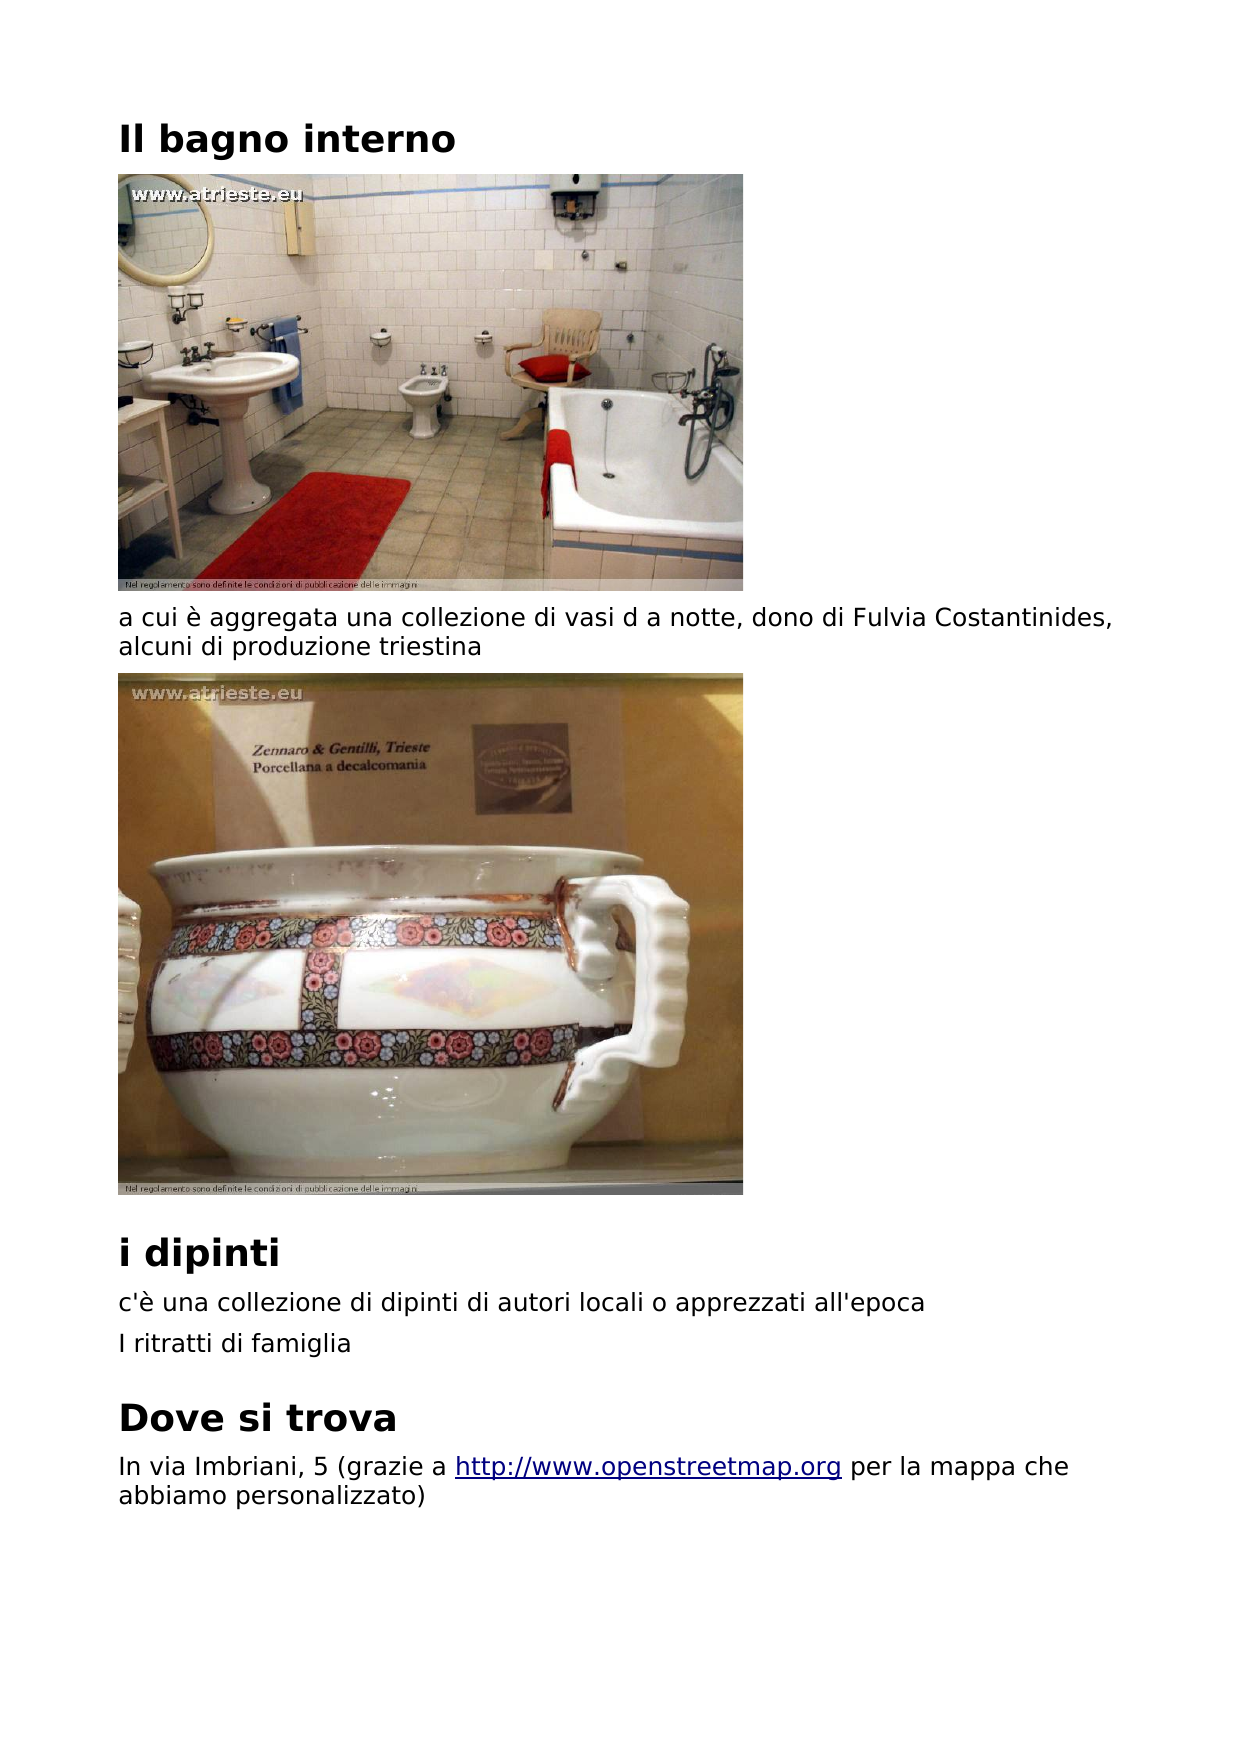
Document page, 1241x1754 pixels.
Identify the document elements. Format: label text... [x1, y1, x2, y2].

text I ritratti di famiglia [118, 1329, 1122, 1359]
text a cui è aggregata una collezione di vasi d a notte, dono di Fulvia Costantinides, alcuni di produzione triestina [118, 603, 1122, 661]
text c'è una collezione di dipinti di autori locali o apprezzati all'epoca [118, 1288, 1122, 1317]
picture [118, 673, 744, 1195]
subtitle i dipinti [118, 1232, 1122, 1275]
subtitle Il bagno interno [118, 118, 1122, 162]
text In via Imbriani, 5 (grazie a http://www.openstreetmap.org per la mappa che abbiamo personalizzato) [118, 1452, 1122, 1511]
picture [118, 174, 744, 591]
subtitle Dove si trova [118, 1396, 1122, 1440]
